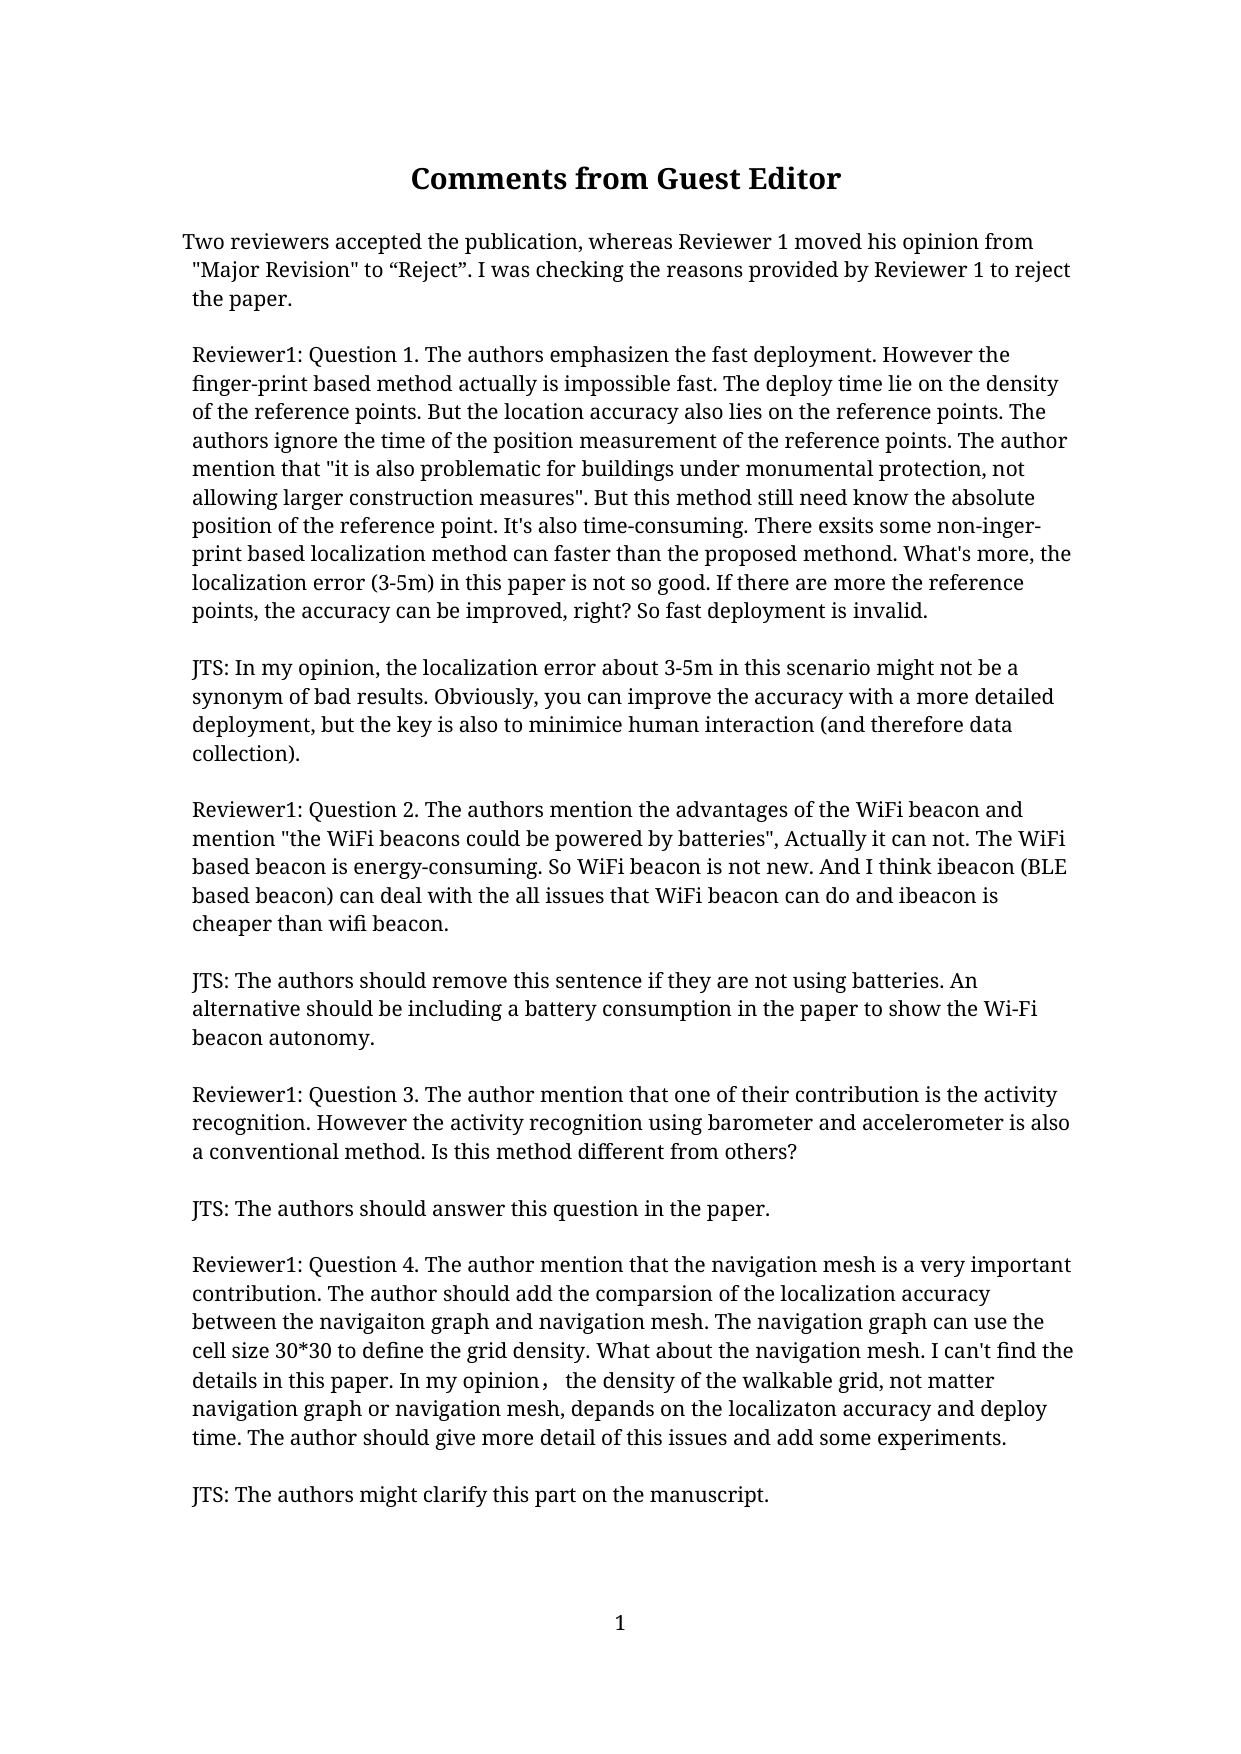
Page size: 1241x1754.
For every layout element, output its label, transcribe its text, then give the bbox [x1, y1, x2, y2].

text Two reviewers accepted the publication, whereas Reviewer 1 moved his opinion from "Major Revision" to “Reject”. I was checking the reasons provided by Reviewer 1 to reject the paper. Reviewer1: Question 1. The authors emphasizen the fast deployment. However the finger-print based method actually is impossible fast. The deploy time lie on the density of the reference points. But the location accuracy also lies on the reference points. The authors ignore the time of the position measurement of the reference points. The author mention that "it is also problematic for buildings under monumental protection, not allowing larger construction measures". But this method still need know the absolute position of the reference point. It's also time-consuming. There exsits some non-inger-print based localization method can faster than the proposed methond. What's more, the localization error (3-5m) in this paper is not so good. If there are more the reference points, the accuracy can be improved, right? So fast deployment is invalid. JTS: In my opinion, the localization error about 3-5m in this scenario might not be a synonym of bad results. Obviously, you can improve the accuracy with a more detailed deployment, but the key is also to minimice human interaction (and therefore data collection). Reviewer1: Question 2. The authors mention the advantages of the WiFi beacon and mention "the WiFi beacons could be powered by batteries", Actually it can not. The WiFi based beacon is energy-consuming. So WiFi beacon is not new. And I think ibeacon (BLE based beacon) can deal with the all issues that WiFi beacon can do and ibeacon is cheaper than wifi beacon. JTS: The authors should remove this sentence if they are not using batteries. An alternative should be including a battery consumption in the paper to show the Wi-Fi beacon autonomy. Reviewer1: Question 3. The author mention that one of their contribution is the activity recognition. However the activity recognition using barometer and accelerometer is also a conventional method. Is this method different from others? JTS: The authors should answer this question in the paper. Reviewer1: Question 4. The author mention that the navigation mesh is a very important contribution. The author should add the comparsion of the localization accuracy between the navigaiton graph and navigation mesh. The navigation graph can use the cell size 30*30 to define the grid density. What about the navigation mesh. I can't find the details in this paper. In my opinion， the density of the walkable grid, not matter navigation graph or navigation mesh, depands on the localizaton accuracy and deploy time. The author should give more detail of this issues and add some experiments. JTS: The authors might clarify this part on the manuscript. [171, 227, 1081, 1508]
text Comments from Guest Editor [171, 159, 1081, 198]
